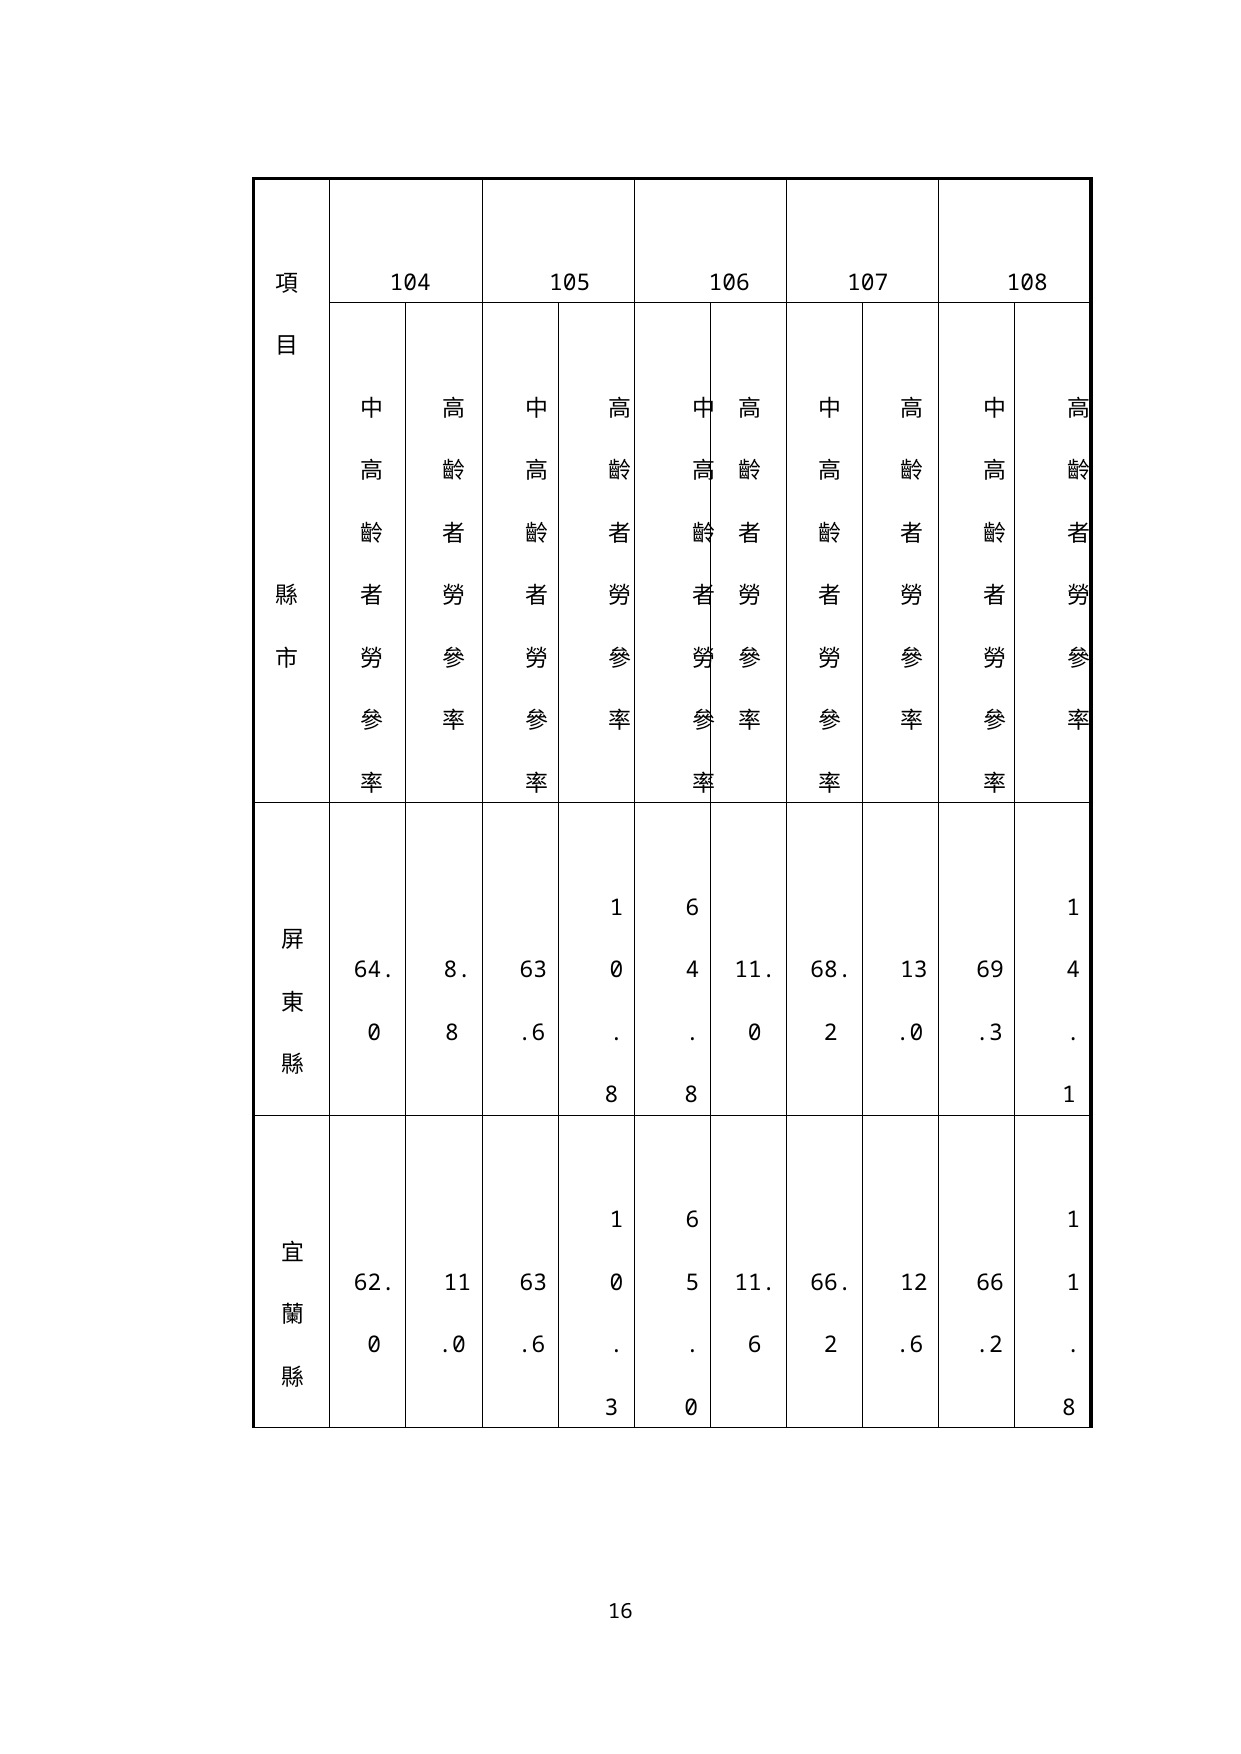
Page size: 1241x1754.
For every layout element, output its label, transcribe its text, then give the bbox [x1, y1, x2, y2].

table_cell 11.0 [406, 1116, 482, 1427]
table_cell 64.0 [330, 803, 405, 1115]
table_cell 中高齡者勞參率 [939, 303, 1014, 802]
table_cell 68.2 [787, 803, 862, 1115]
table_cell 高齡者勞參率 [863, 303, 938, 802]
table_header 108 [939, 180, 1089, 302]
table_cell 11.8 [1015, 1116, 1089, 1427]
table_cell 63.6 [483, 1116, 558, 1427]
table_cell 62.0 [330, 1116, 405, 1427]
table_cell 10.3 [559, 1116, 634, 1427]
table_header 105 [483, 180, 634, 302]
table_cell 66.2 [939, 1116, 1014, 1427]
table_cell 13.0 [863, 803, 938, 1115]
table_cell 66.2 [787, 1116, 862, 1427]
table_header 106 [635, 180, 786, 302]
table_cell 8.8 [406, 803, 482, 1115]
table_cell 高齡者勞參率 [559, 303, 634, 802]
table_cell 12.6 [863, 1116, 938, 1427]
table_cell 高齡者勞參率 [1015, 303, 1089, 802]
table_cell 中高齡者勞參率 [787, 303, 862, 802]
table_header 107 [787, 180, 938, 302]
table_header 項目 縣市 [255, 180, 329, 802]
table_cell 宜蘭縣 [255, 1116, 329, 1427]
table_cell 69.3 [939, 803, 1014, 1115]
table_cell 中高齡者勞參率 [635, 303, 710, 802]
table_cell 65.0 [635, 1116, 710, 1427]
table_cell 高齡者勞參率 [406, 303, 482, 802]
table_cell 屏東縣 [255, 803, 329, 1115]
table_cell 64.8 [635, 803, 710, 1115]
table_cell 高齡者勞參率 [711, 303, 786, 802]
table_header 104 [330, 180, 482, 302]
table_cell 10.8 [559, 803, 634, 1115]
table_cell 中高齡者勞參率 [330, 303, 405, 802]
table_cell 63.6 [483, 803, 558, 1115]
table_cell 中高齡者勞參率 [483, 303, 558, 802]
table_cell 14.1 [1015, 803, 1089, 1115]
table_cell 11.6 [711, 1116, 786, 1427]
table_cell 11.0 [711, 803, 786, 1115]
